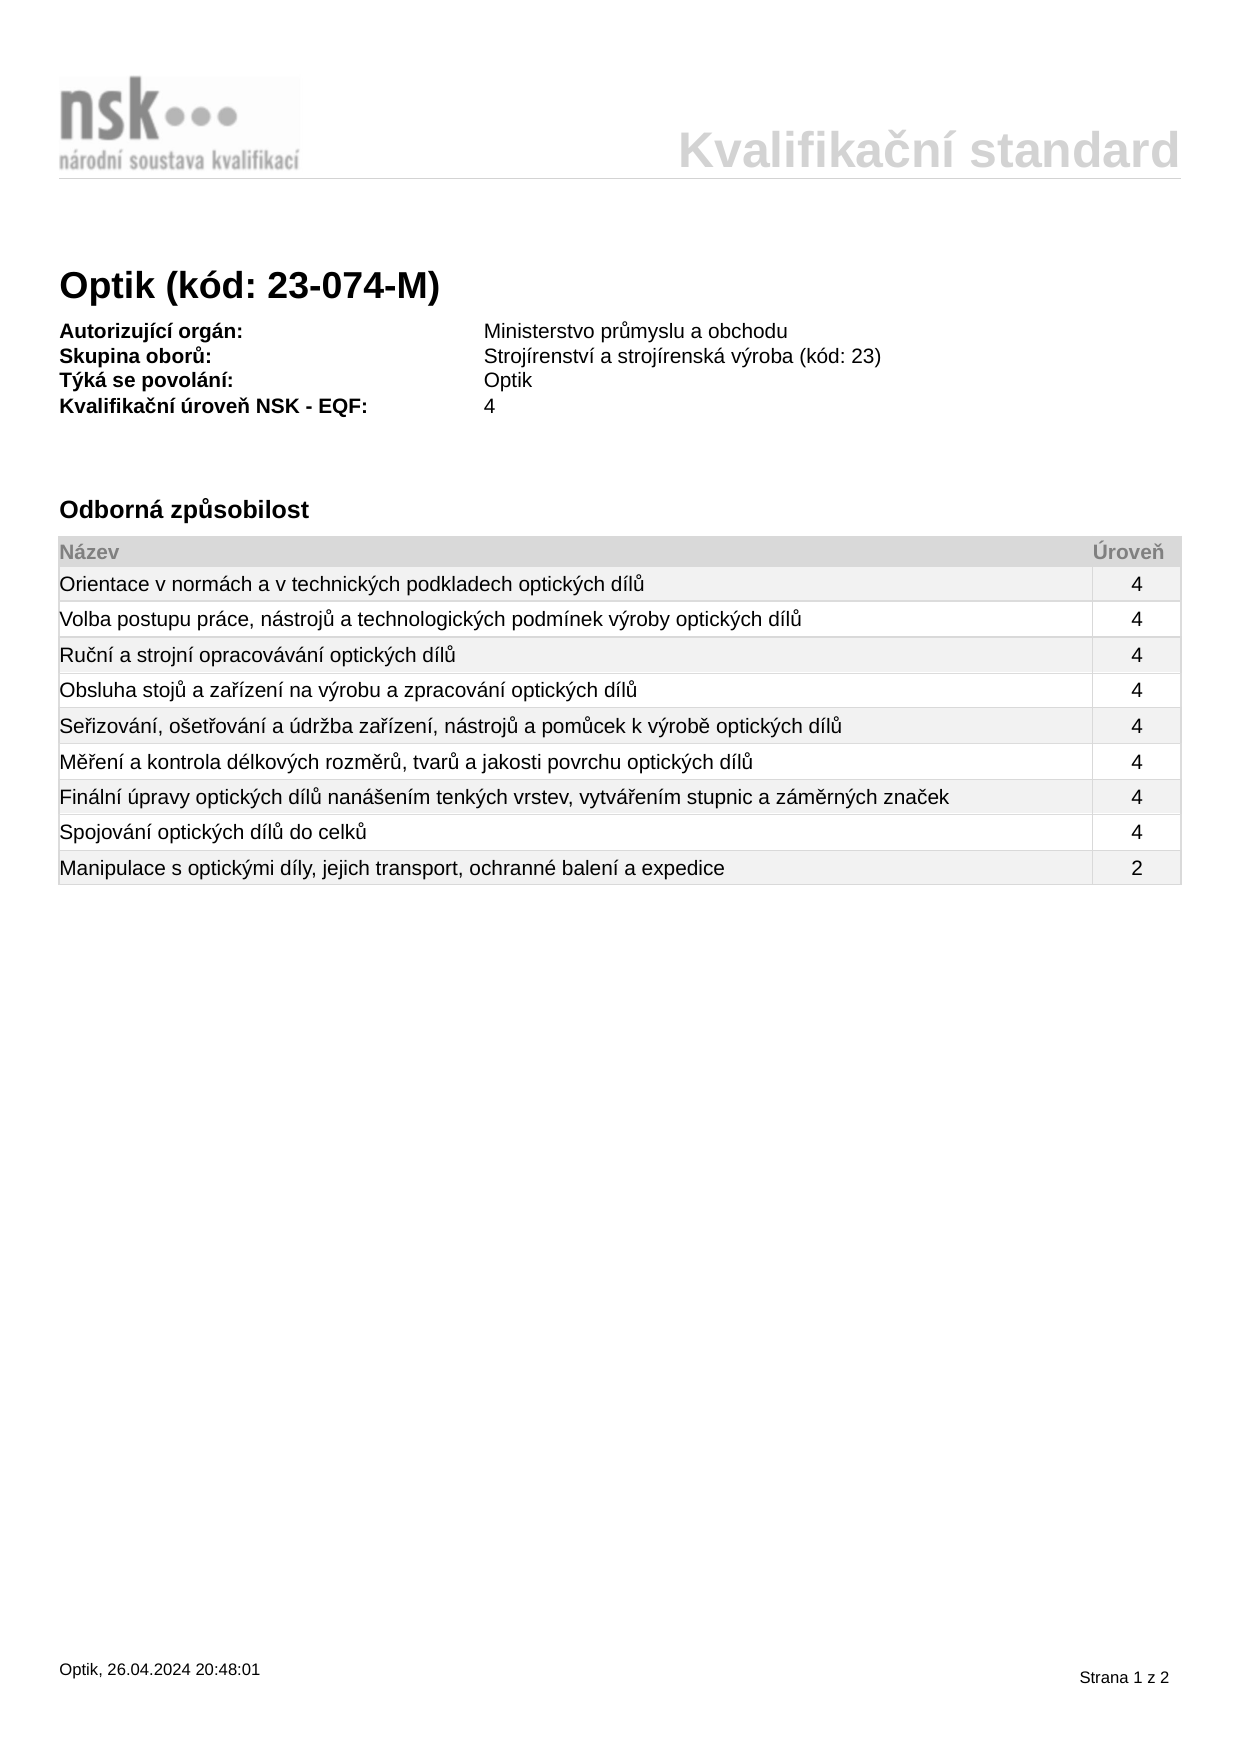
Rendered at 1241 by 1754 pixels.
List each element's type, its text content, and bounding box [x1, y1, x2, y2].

table_cell [626, 1184, 862, 1422]
table_cell [484, 1184, 620, 1422]
table_cell 4 [1093, 638, 1180, 672]
table_cell [1093, 196, 1169, 224]
table_cell Týká se povolání: [59, 368, 483, 392]
table_cell [1093, 1423, 1169, 1659]
table_cell [484, 307, 620, 319]
table_cell Název [60, 537, 1092, 566]
table_cell [862, 1423, 1093, 1659]
table_cell 4 [1093, 602, 1180, 636]
table_cell [620, 307, 626, 319]
table_cell [1169, 1423, 1181, 1659]
table_cell 4 [1093, 780, 1180, 813]
table_cell [484, 524, 620, 536]
table_cell [1169, 524, 1181, 536]
table_cell Strojírenství a strojírenská výroba (kód: 23) [484, 344, 1181, 368]
table_cell Seřizování, ošetřování a údržba zařízení, nástrojů a pomůcek k výrobě optických dílů [60, 708, 1092, 743]
table_cell Autorizující orgán: [59, 319, 483, 343]
table_cell 2 [1093, 851, 1180, 884]
table_cell [620, 1423, 626, 1659]
table_cell Orientace v normách a v technických podkladech optických dílů [60, 567, 1092, 600]
table_cell [1169, 885, 1181, 1184]
table_header Kvalifikační standard [626, 59, 1181, 178]
table_cell [59, 307, 483, 319]
table_cell [484, 1423, 620, 1659]
table_cell [484, 172, 620, 178]
table_cell [484, 418, 620, 489]
table_cell Odborná způsobilost [59, 489, 1181, 524]
picture [58, 59, 621, 172]
table_cell [59, 885, 483, 1184]
table_cell Optik (kód: 23-074-M) [59, 224, 1181, 307]
table_cell [862, 307, 1093, 319]
table_cell Měření a kontrola délkových rozměrů, tvarů a jakosti povrchu optických dílů [60, 744, 1092, 779]
table_cell 4 [1093, 708, 1180, 743]
table_cell [1169, 1660, 1181, 1696]
table_cell [620, 524, 626, 536]
table_cell 4 [1093, 815, 1180, 849]
table_cell [626, 307, 862, 319]
table_cell [862, 1184, 1093, 1422]
table_cell [1169, 307, 1181, 319]
table_cell [59, 524, 483, 536]
table_cell [1093, 1184, 1169, 1422]
table_cell [1093, 307, 1169, 319]
table_cell [59, 196, 483, 224]
table_cell [620, 418, 626, 489]
table_cell 4 [1093, 567, 1180, 600]
table_cell [1169, 1184, 1181, 1422]
table_cell [484, 885, 620, 1184]
table_cell 4 [1093, 674, 1180, 707]
table_cell Ministerstvo průmyslu a obchodu [484, 319, 1181, 344]
table_cell [862, 418, 1093, 489]
table_header [621, 59, 626, 172]
table_cell [862, 196, 1093, 224]
table_cell Optik [484, 368, 1181, 393]
table_cell [620, 1184, 626, 1422]
table_cell [626, 196, 862, 224]
table_cell 4 [1093, 744, 1180, 779]
table_cell [620, 885, 626, 1184]
table_cell 4 [484, 394, 1181, 417]
table_cell Obsluha stojů a zařízení na výrobu a zpracování optických dílů [60, 674, 1092, 707]
table_cell [1093, 418, 1169, 489]
table_cell [59, 1184, 483, 1422]
table_cell Optik, 26.04.2024 20:48:01 [59, 1660, 862, 1696]
table_cell Volba postupu práce, nástrojů a technologických podmínek výroby optických dílů [60, 602, 1092, 636]
table_cell [1093, 524, 1169, 536]
table_cell Ruční a strojní opracovávání optických dílů [60, 638, 1092, 672]
table_cell [626, 418, 862, 489]
table_cell [59, 418, 483, 489]
table_cell [59, 172, 483, 178]
table_cell [1093, 885, 1169, 1184]
table_cell [59, 179, 1181, 196]
table_cell Strana 1 z 2 [862, 1660, 1169, 1696]
table_cell Finální úpravy optických dílů nanášením tenkých vrstev, vytvářením stupnic a záměrných značek [60, 780, 1092, 813]
table_cell [1169, 418, 1181, 489]
table_cell [862, 885, 1093, 1184]
table_cell [620, 196, 626, 224]
table_cell [1169, 196, 1181, 224]
table_cell Skupina oborů: [59, 344, 483, 368]
table_cell [626, 1423, 862, 1659]
table_cell Úroveň [1093, 537, 1180, 566]
table_cell [59, 1423, 483, 1659]
table_cell Manipulace s optickými díly, jejich transport, ochranné balení a expedice [60, 851, 1092, 884]
table_cell Kvalifikační úroveň NSK - EQF: [59, 394, 483, 417]
table_cell Spojování optických dílů do celků [60, 815, 1092, 849]
table_cell [484, 196, 620, 224]
table_cell [862, 524, 1093, 536]
table_cell [626, 885, 862, 1184]
table_cell [626, 524, 862, 536]
